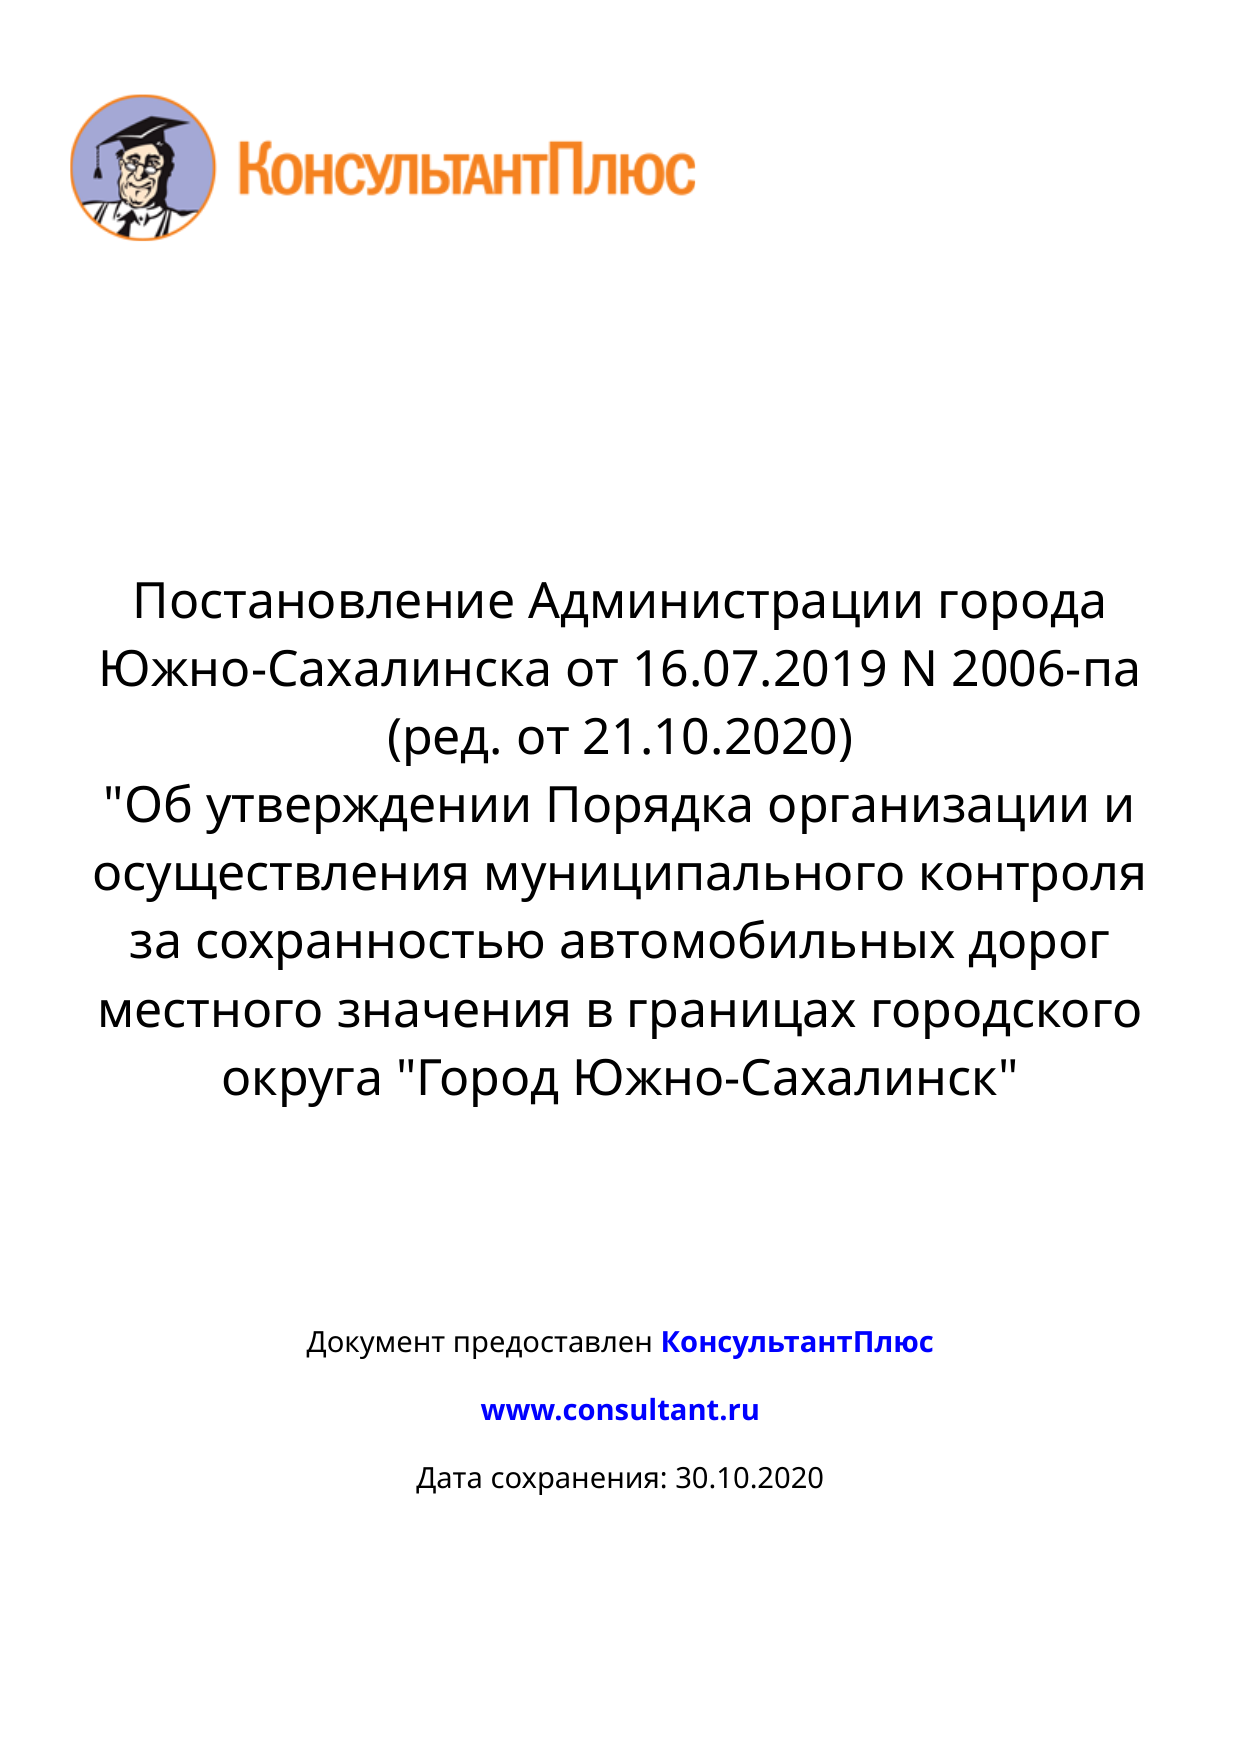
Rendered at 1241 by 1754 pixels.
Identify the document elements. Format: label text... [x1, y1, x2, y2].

table_cell Постановление Администрации города Южно-Сахалинска от 16.07.2019 N 2006-па (ред. от 21.10.2020) "Об утверждении Порядка организации и осуществления муниципального контроля за сохранностью автомобильных дорог местного значения в границах городского округа "Город Южно-Сахалинск" [62, 403, 1178, 1272]
table_header [62, 88, 1178, 403]
table_cell Документ предоставлен КонсультантПлюс www.consultant.ru Дата сохранения: 30.10.2020 [62, 1272, 1178, 1587]
picture [70, 93, 696, 243]
